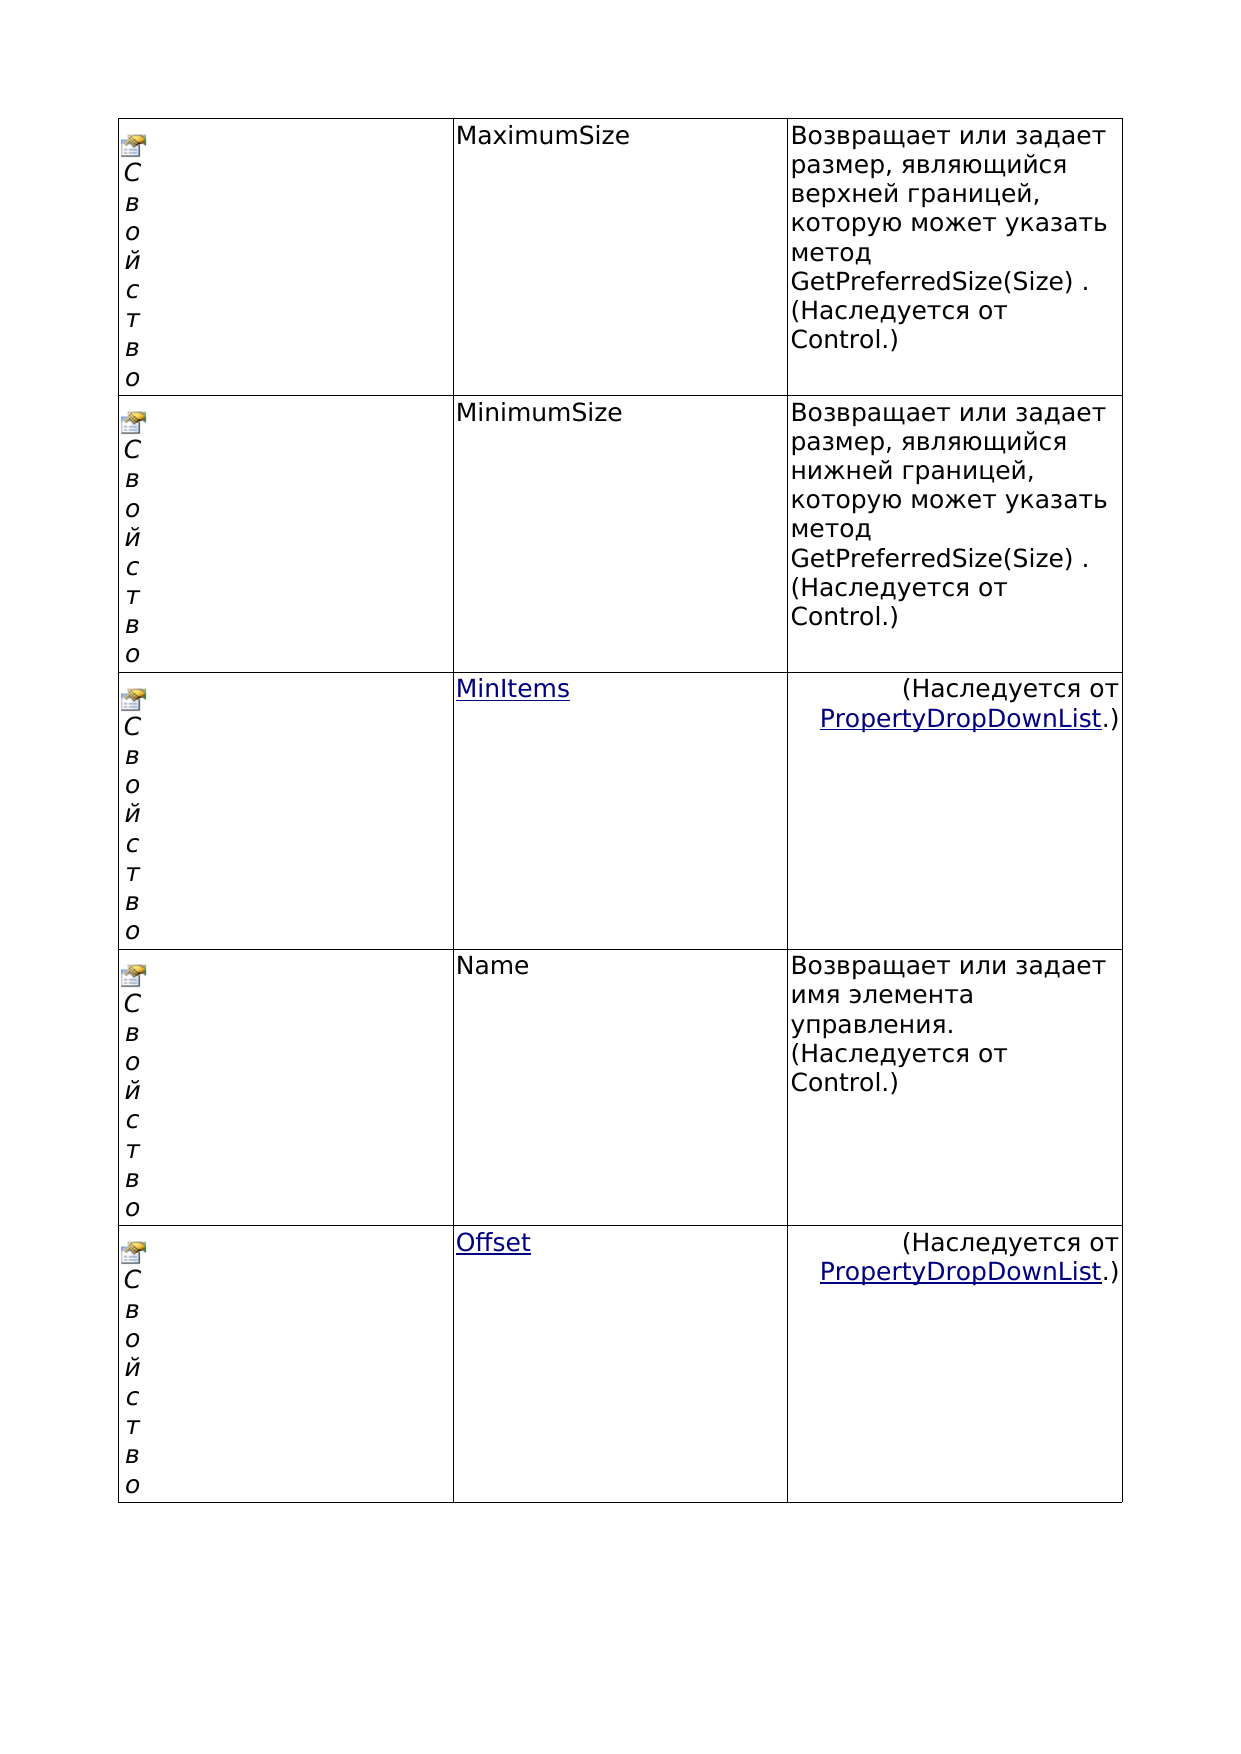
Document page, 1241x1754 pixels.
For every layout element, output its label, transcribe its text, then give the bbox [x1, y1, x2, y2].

picture [121, 963, 147, 989]
table_cell Возвращает или задает имя элемента управления. (Наследуется от Control.) [788, 950, 1122, 1225]
table_cell MinItems [454, 673, 787, 948]
table_cell [119, 950, 453, 1225]
table_cell Offset [454, 1226, 787, 1502]
table_cell Name [454, 950, 787, 1225]
table_cell [119, 1226, 453, 1502]
picture [121, 133, 147, 159]
table_cell (Наследуется от PropertyDropDownList.) [788, 1226, 1122, 1502]
table_cell [119, 119, 453, 395]
picture [121, 687, 147, 713]
table_cell (Наследуется от PropertyDropDownList.) [788, 673, 1122, 948]
picture [121, 1240, 147, 1266]
table_cell [119, 396, 453, 672]
picture [121, 410, 147, 436]
table_cell MinimumSize [454, 396, 787, 672]
table_cell [119, 673, 453, 948]
table_cell MaximumSize [454, 119, 787, 395]
table_cell Возвращает или задает размер, являющийся нижней границей, которую может указать метод GetPreferredSize(Size) . (Наследуется от Control.) [788, 396, 1122, 672]
table_cell Возвращает или задает размер, являющийся верхней границей, которую может указать метод GetPreferredSize(Size) . (Наследуется от Control.) [788, 119, 1122, 395]
